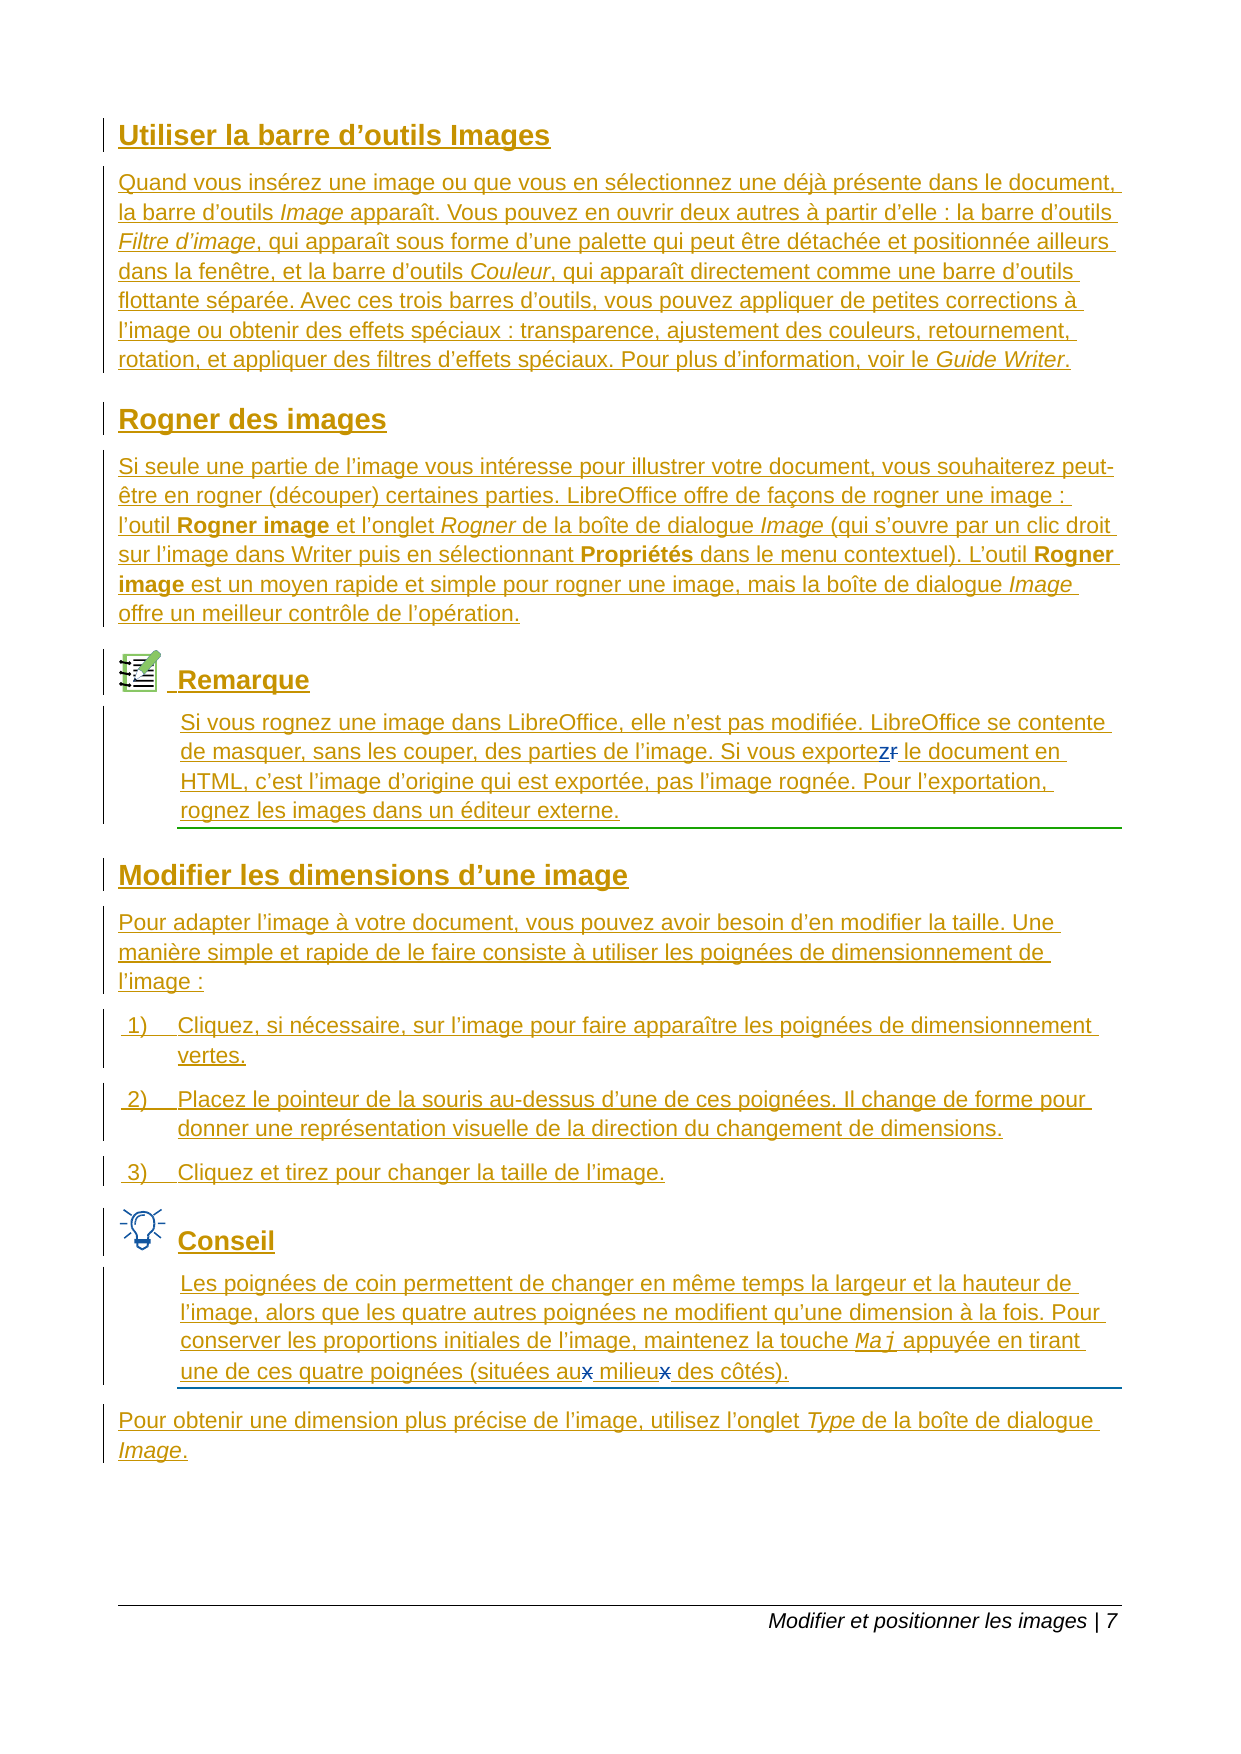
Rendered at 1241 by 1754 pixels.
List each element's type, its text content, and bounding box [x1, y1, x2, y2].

subtitle Rogner des images [118, 402, 1122, 435]
text Pour obtenir une dimension plus précise de l’image, utilisez l’onglet Type de la boîte de dialogue Image. [118, 1404, 1122, 1463]
subtitle Utiliser la barre d’outils Images [118, 118, 1122, 152]
text Quand vous insérez une image ou que vous en sélectionnez une déjà présente dans le document, [118, 166, 1122, 192]
list Placez le pointeur de la souris au-dessus d’une de ces poignées. Il change de forme pour donner une représentation visuelle de la direction du changement de dimensions. [148, 1082, 1122, 1141]
subtitle Modifier les dimensions d’une image [118, 858, 1122, 891]
text la barre d’outils Image apparaît. Vous pouvez en ouvrir deux autres à partir d’elle : la barre d’outils Filtre d’image, qui apparaît sous forme d’une palette qui peut être détachée et positionnée ailleurs dans la fenêtre, et la barre d’outils Couleur, qui apparaît directement comme une barre d’outils flottante séparée. Avec ces trois barres d’outils, vous pouvez appliquer de petites corrections à l’image ou obtenir des effets spéciaux : transparence, ajustement des couleurs, retournement, rotation, et appliquer des filtres d’effets spéciaux. Pour plus d’information, voir le Guide Writer. [118, 193, 1122, 373]
text Si vous rognez une image dans LibreOffice, elle n’est pas modifiée. LibreOffice se contente de masquer, sans les couper, des parties de l’image. Si vous exportez le document en HTML, c’est l’image d’origine qui est exportée, pas l’image rognée. Pour l’exportation, rognez les images dans un éditeur externe. [177, 703, 1122, 827]
text Pour adapter l’image à votre document, vous pouvez avoir besoin d’en modifier la taille. Une manière simple et rapide de le faire consiste à utiliser les poignées de dimensionnement de l’image : [118, 906, 1122, 994]
list Cliquez, si nécessaire, sur l’image pour faire apparaître les poignées de dimensionnement vertes. [148, 1009, 1122, 1068]
list Remarque [118, 649, 1122, 695]
list Conseil [118, 1208, 1122, 1256]
list Cliquez et tirez pour changer la taille de l’image. [148, 1156, 1122, 1186]
text Les poignées de coin permettent de changer en même temps la largeur et la hauteur de l’image, alors que les quatre autres poignées ne modifient qu’une dimension à la fois. Pour conserver les proportions initiales de l’image, maintenez la touche Maj appuyée en tirant une de ces quatre poignées (situées au milieu des côtés). [177, 1264, 1122, 1387]
text Si seule une partie de l’image vous intéresse pour illustrer votre document, vous souhaiterez peut-être en rogner (découper) certaines parties. LibreOffice offre de façons de rogner une image : l’outil Rogner image et l’onglet Rogner de la boîte de dialogue Image (qui s’ouvre par un clic droit sur l’image dans Writer puis en sélectionnant Propriétés dans le menu contextuel). L’outil Rogner image est un moyen rapide et simple pour rogner une image, mais la boîte de dialogue Image offre un meilleur contrôle de l’opération. [118, 450, 1122, 627]
